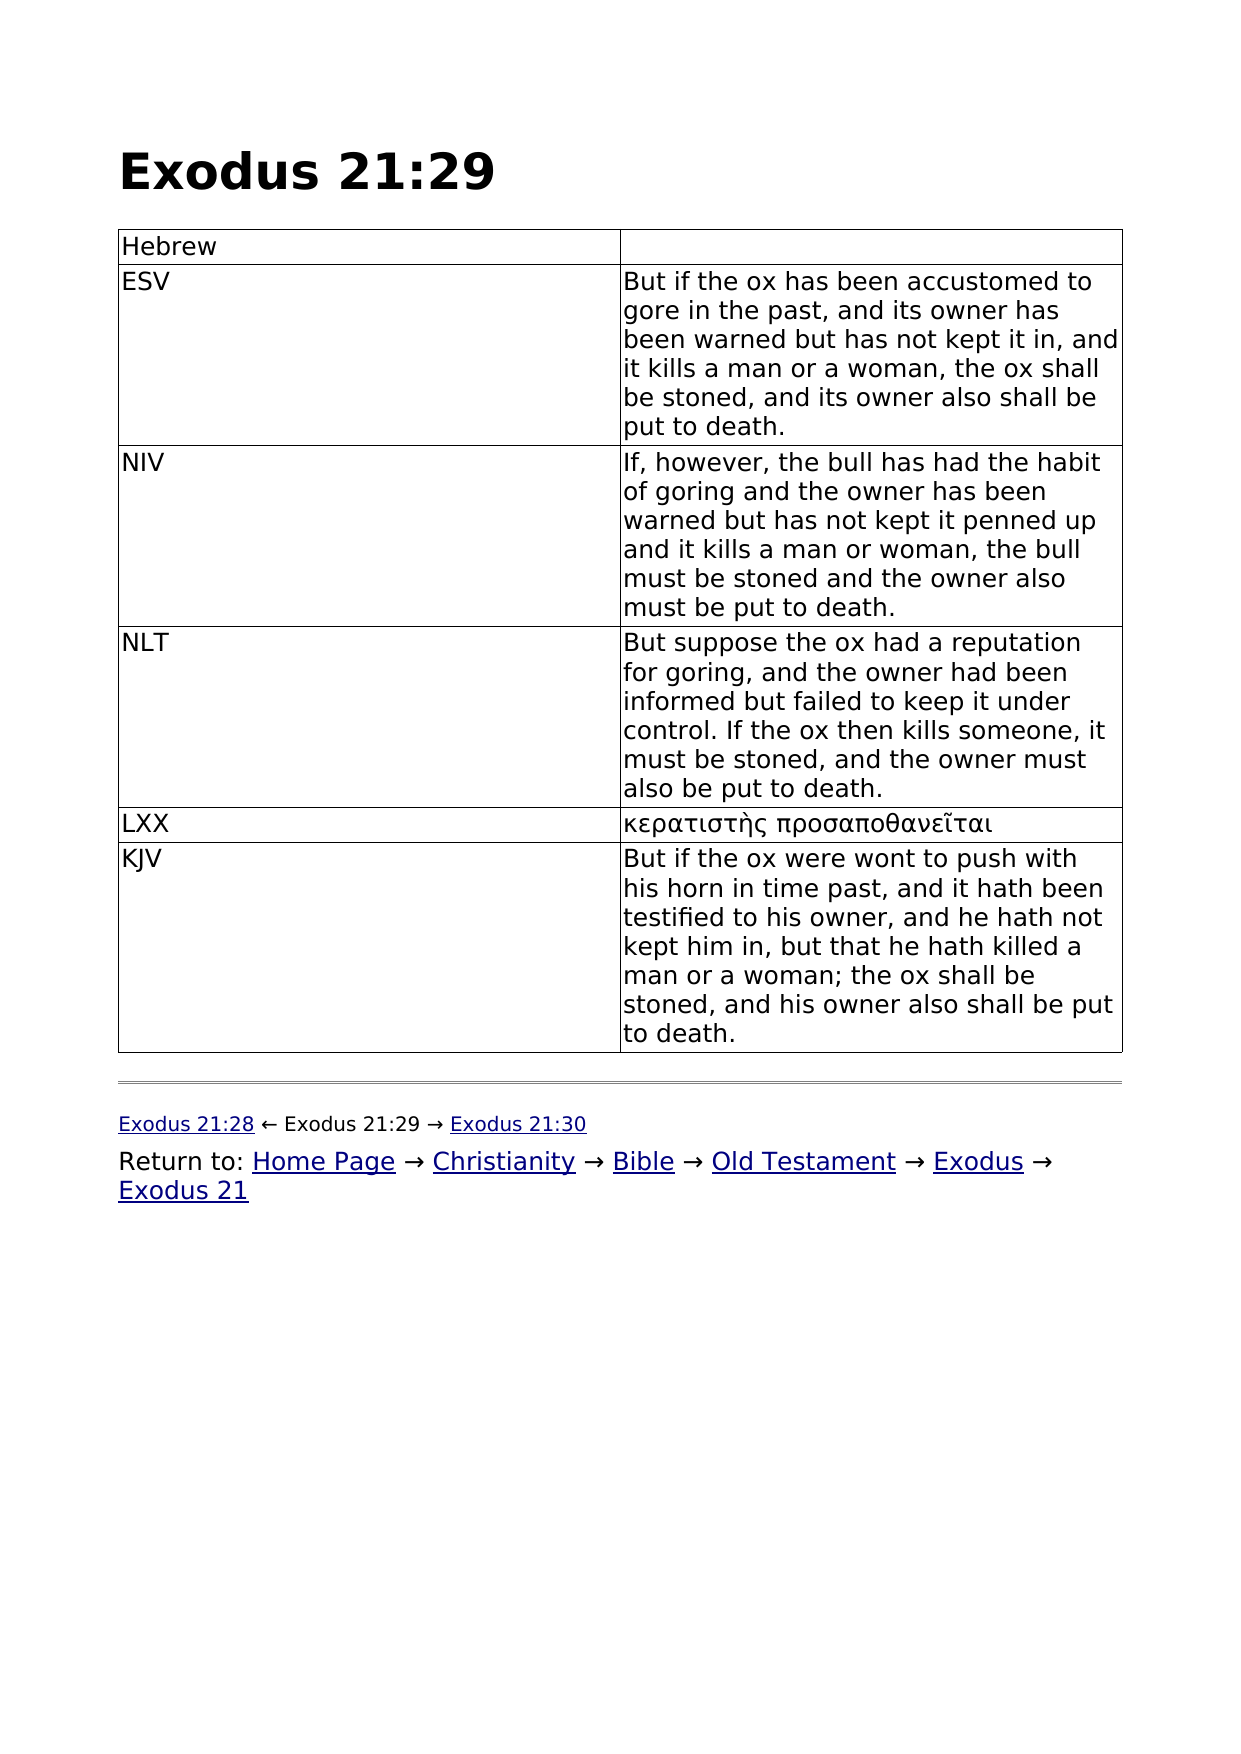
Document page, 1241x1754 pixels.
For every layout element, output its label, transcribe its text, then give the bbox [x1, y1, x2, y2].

table_cell But suppose the ox had a reputation for goring, and the owner had been informed but failed to keep it under control. If the ox then kills someone, it must be stoned, and the owner must also be put to death. [621, 627, 1122, 807]
table_cell KJV [119, 843, 620, 1052]
table_cell NLT [119, 627, 620, 807]
table_cell LXX [119, 808, 620, 842]
subtitle Exodus 21:29 [118, 143, 1122, 201]
table_cell κερατιστὴς προσαποθανεῖται [621, 808, 1122, 842]
text Exodus 21:28 ← Exodus 21:29 → Exodus 21:30 [118, 1113, 1122, 1147]
table_cell NIV [119, 446, 620, 626]
text Return to: Home Page → Christianity → Bible → Old Testament → Exodus → Exodus 21 [118, 1147, 1122, 1205]
table_cell If, however, the bull has had the habit of goring and the owner has been warned but has not kept it penned up and it kills a man or woman, the bull must be stoned and the owner also must be put to death. [621, 446, 1122, 626]
table_header Hebrew [119, 230, 620, 264]
table_cell ESV [119, 265, 620, 445]
table_cell But if the ox were wont to push with his horn in time past, and it hath been testified to his owner, and he hath not kept him in, but that he hath killed a man or a woman; the ox shall be stoned, and his owner also shall be put to death. [621, 843, 1122, 1052]
table_header [621, 230, 1122, 264]
table_cell But if the ox has been accustomed to gore in the past, and its owner has been warned but has not kept it in, and it kills a man or a woman, the ox shall be stoned, and its owner also shall be put to death. [621, 265, 1122, 445]
